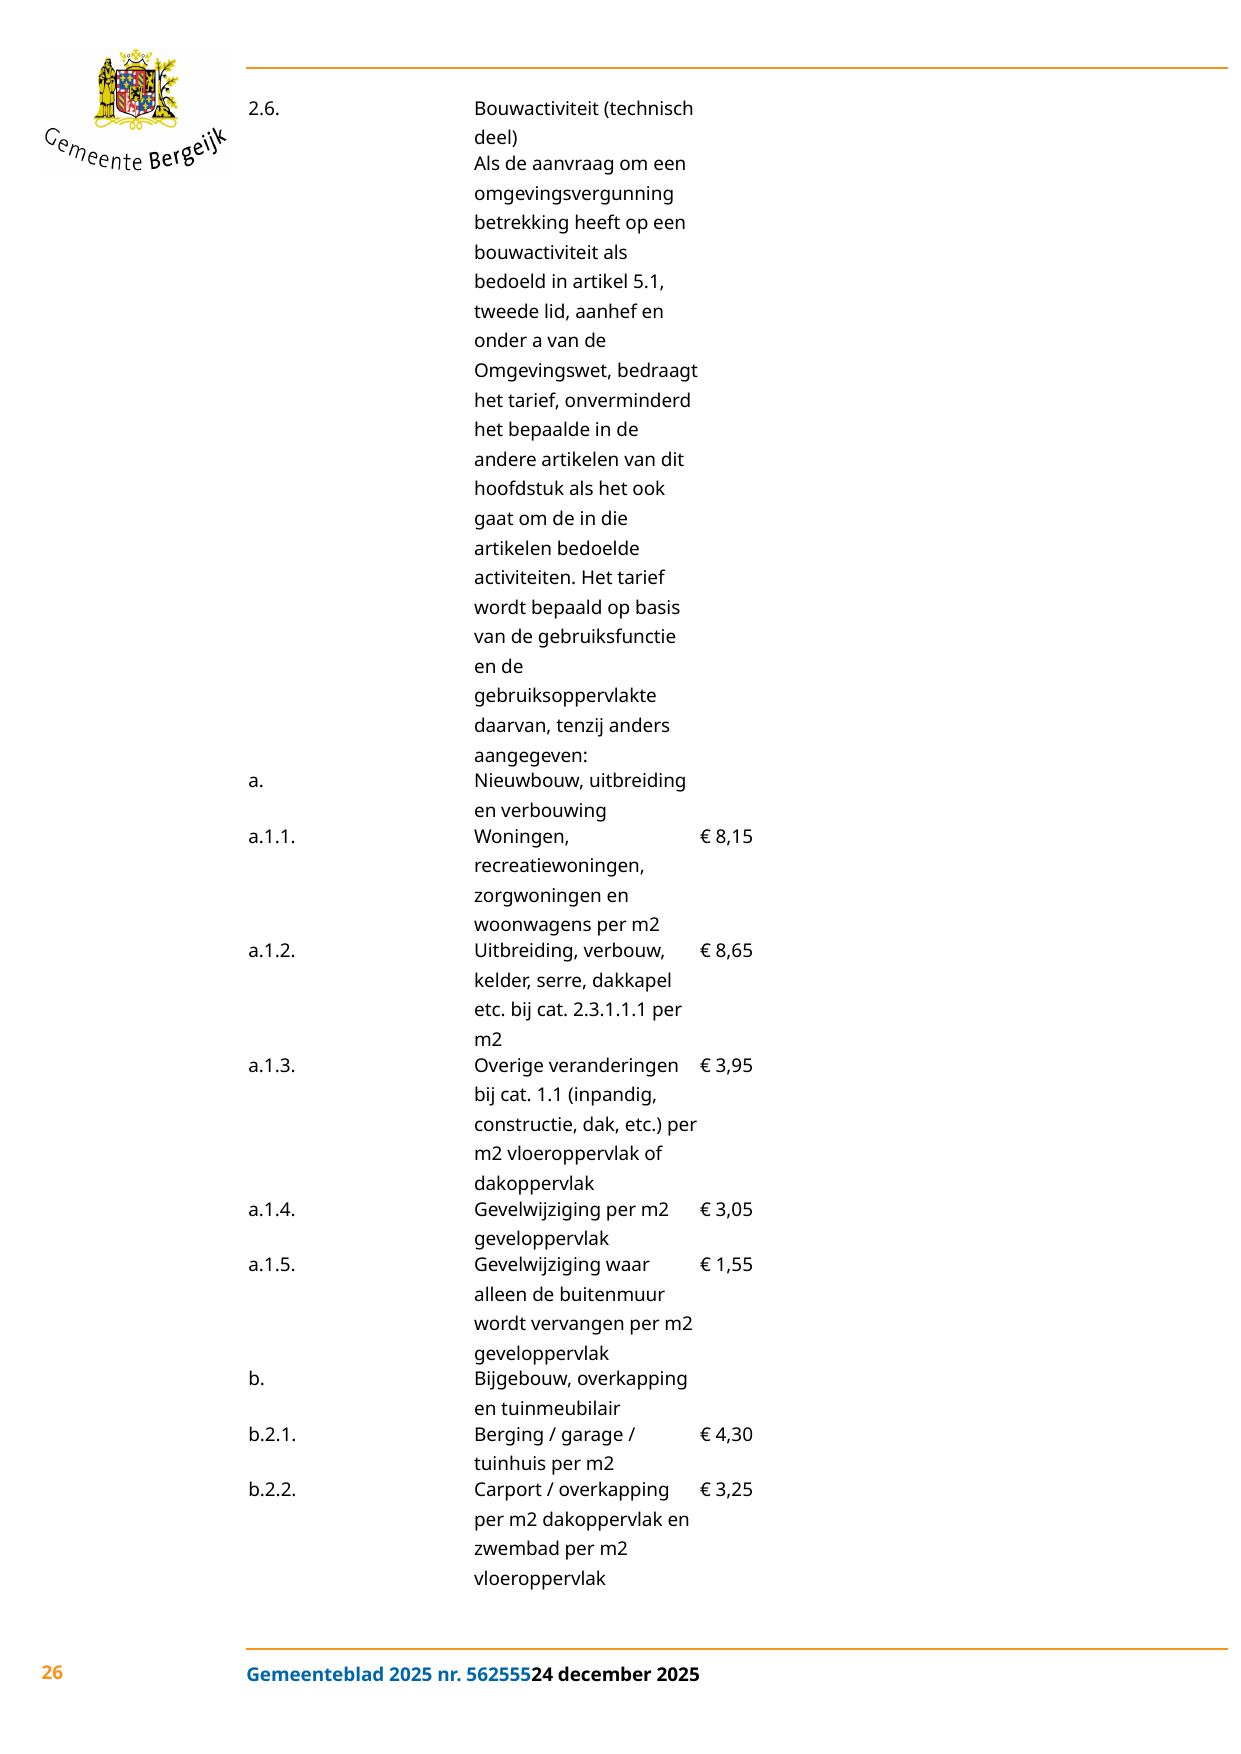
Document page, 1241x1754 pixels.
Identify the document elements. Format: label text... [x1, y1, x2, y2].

table_cell b. [248, 1366, 474, 1421]
table_cell b.2.1. [248, 1421, 474, 1476]
table_cell Woningen, recreatiewoningen, zorgwoningen en woonwagens per m2 [474, 823, 700, 937]
table_cell a.1.5. [248, 1251, 474, 1366]
table_cell € 3,95 [700, 1052, 926, 1196]
table_cell [926, 1476, 1152, 1591]
table_cell [926, 1421, 1152, 1476]
table_cell [926, 937, 1152, 1052]
table_cell Als de aanvraag om een omgevingsvergunning betrekking heeft op een bouwactiviteit als bedoeld in artikel 5.1, tweede lid, aanhef en onder a van de Omgevingswet, bedraagt het tarief, onverminderd het bepaalde in de andere artikelen van dit hoofdstuk als het ook gaat om de in die artikelen bedoelde activiteiten. Het tarief wordt bepaald op basis van de gebruiksfunctie en de gebruiksoppervlakte daarvan, tenzij anders aangegeven: [474, 150, 700, 767]
table_cell € 1,55 [700, 1251, 926, 1366]
table_cell Bijgebouw, overkapping en tuinmeubilair [474, 1366, 700, 1421]
table_cell [926, 823, 1152, 937]
table_cell [700, 768, 926, 823]
table_cell Nieuwbouw, uitbreiding en verbouwing [474, 768, 700, 823]
table_cell € 8,15 [700, 823, 926, 937]
table_cell [926, 1366, 1152, 1421]
table_cell a.1.2. [248, 937, 474, 1052]
table_cell Berging / garage / tuinhuis per m2 [474, 1421, 700, 1476]
table_cell Gevelwijziging per m2 geveloppervlak [474, 1196, 700, 1251]
table_cell Overige veranderingen bij cat. 1.1 (inpandig, constructie, dak, etc.) per m2 vloeroppervlak of dakoppervlak [474, 1052, 700, 1196]
table_cell € 4,30 [700, 1421, 926, 1476]
table_cell Carport / overkapping per m2 dakoppervlak en zwembad per m2 vloeroppervlak [474, 1476, 700, 1591]
table_cell [926, 1052, 1152, 1196]
table_cell [926, 95, 1152, 150]
table_cell [700, 1366, 926, 1421]
table_cell Uitbreiding, verbouw, kelder, serre, dakkapel etc. bij cat. 2.3.1.1.1 per m2 [474, 937, 700, 1052]
table_cell a. [248, 768, 474, 823]
table_cell [926, 768, 1152, 823]
table_cell [926, 150, 1152, 767]
table_cell a.1.3. [248, 1052, 474, 1196]
table_cell € 8,65 [700, 937, 926, 1052]
table_cell [700, 150, 926, 767]
table_cell [926, 1196, 1152, 1251]
table_cell [700, 95, 926, 150]
table_cell b.2.2. [248, 1476, 474, 1591]
table_cell € 3,25 [700, 1476, 926, 1591]
table_cell [926, 1251, 1152, 1366]
table_cell Bouwactiviteit (technisch deel) [474, 95, 700, 150]
picture [41, 47, 231, 172]
table_cell 2.6. [248, 95, 474, 150]
table_cell [248, 150, 474, 767]
table_cell Gevelwijziging waar alleen de buitenmuur wordt vervangen per m2 geveloppervlak [474, 1251, 700, 1366]
table_cell a.1.1. [248, 823, 474, 937]
table_cell a.1.4. [248, 1196, 474, 1251]
table_cell € 3,05 [700, 1196, 926, 1251]
